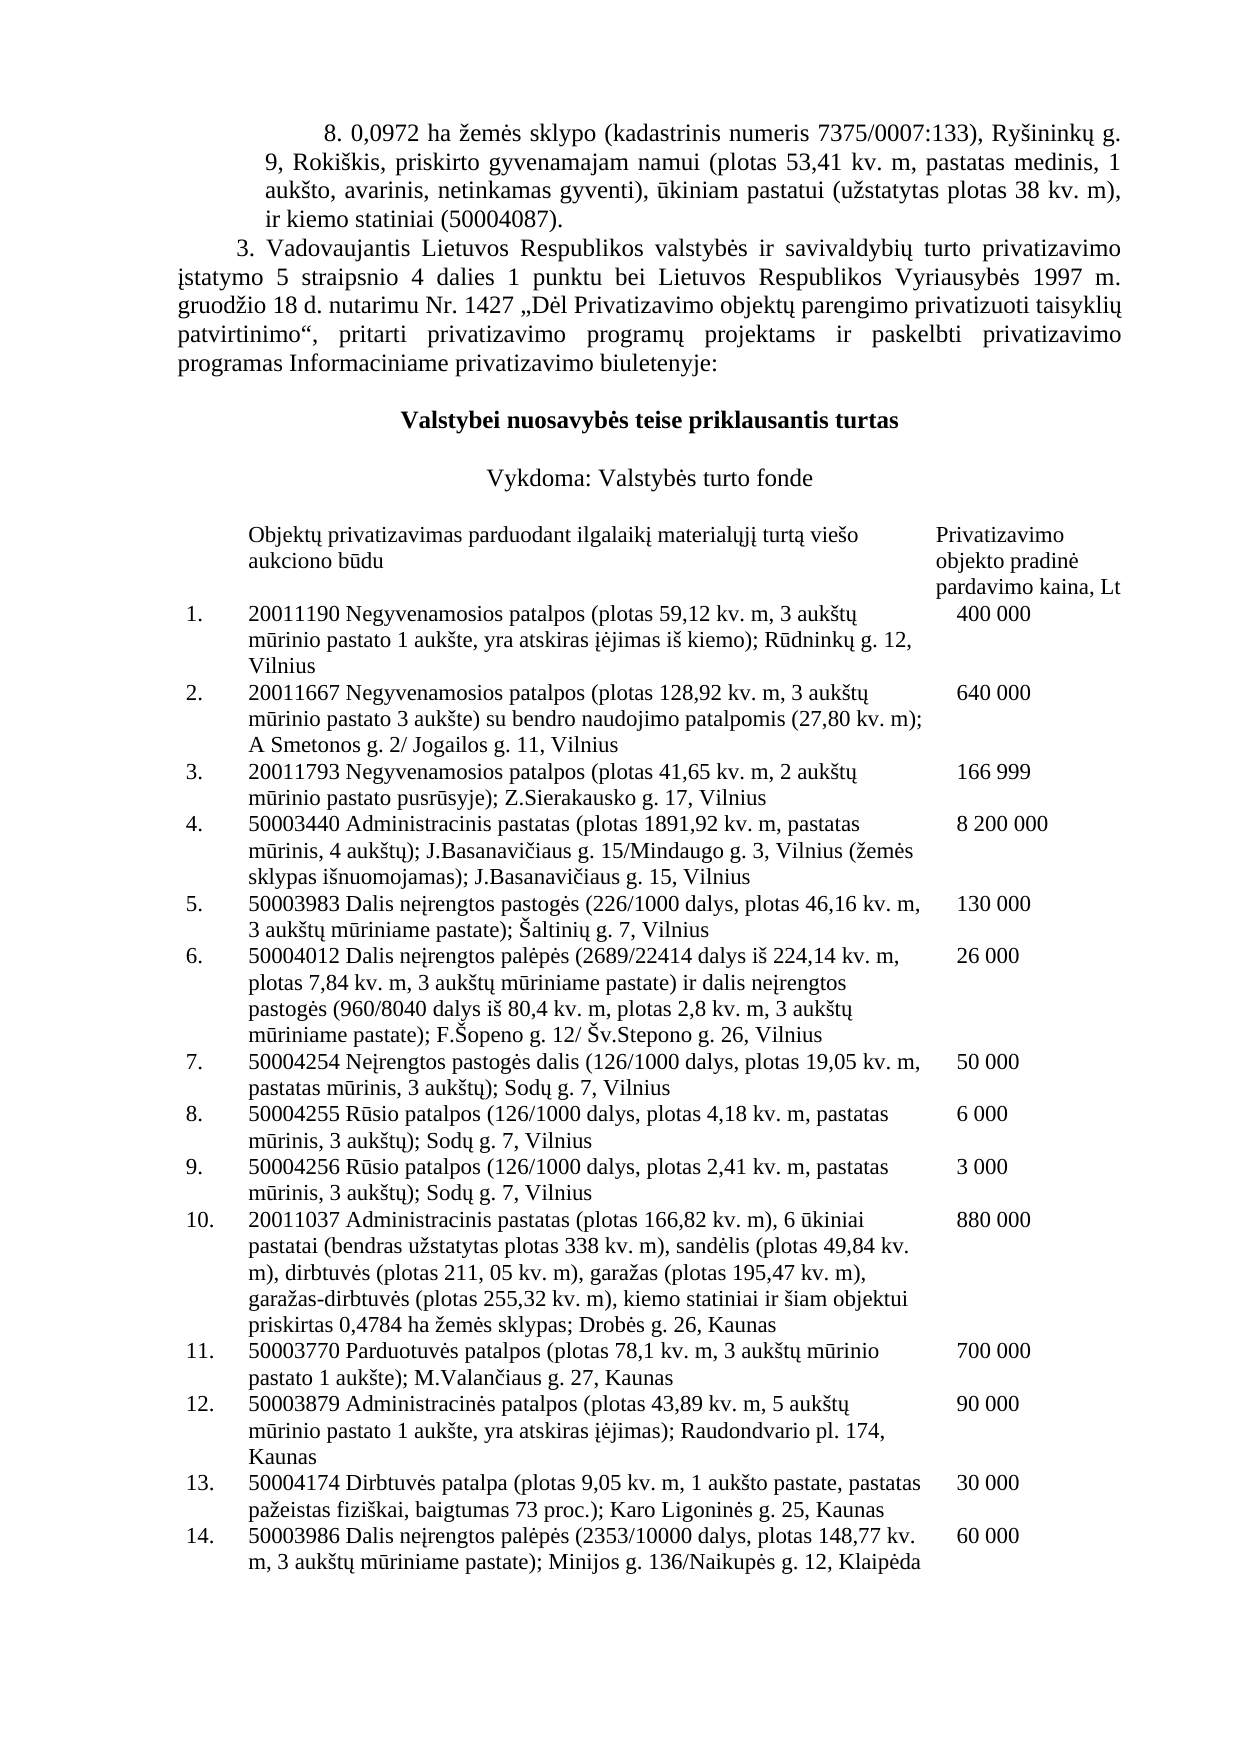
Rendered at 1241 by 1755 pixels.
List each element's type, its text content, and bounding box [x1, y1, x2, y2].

text Valstybei nuosavybės teise priklausantis turtas [177, 406, 1122, 434]
table_cell 4. [181, 811, 244, 889]
table_cell 880 000 [931, 1206, 1133, 1338]
table_cell 1. [181, 600, 244, 679]
table_cell 10. [181, 1206, 244, 1338]
table_cell 8. [181, 1100, 244, 1153]
table_header [181, 521, 244, 600]
text Vykdoma: Valstybės turto fonde [177, 463, 1122, 492]
table_cell 60 000 [931, 1522, 1133, 1575]
table_cell 166 999 [931, 758, 1133, 811]
table_cell 7. [181, 1048, 244, 1100]
table_cell 13. [181, 1469, 244, 1522]
table_cell 6 000 [931, 1100, 1133, 1153]
table_cell 26 000 [931, 942, 1133, 1048]
text 3. Vadovaujantis Lietuvos Respublikos valstybės ir savivaldybių turto privatizavimo įstatymo 5 straipsnio 4 dalies 1 punktu bei Lietuvos Respublikos Vyriausybės 1997 m. gruodžio 18 d. nutarimu Nr. 1427 „Dėl Privatizavimo objektų parengimo privatizuoti taisyklių patvirtinimo“, pritarti privatizavimo programų projektams ir paskelbti privatizavimo programas Informaciniame privatizavimo biuletenyje: [177, 233, 1122, 377]
table_cell 6. [181, 942, 244, 1048]
table_cell 130 000 [931, 890, 1133, 942]
table_cell 12. [181, 1390, 244, 1469]
table_cell 11. [181, 1338, 244, 1390]
table_cell 3 000 [931, 1153, 1133, 1206]
table_cell 5. [181, 890, 244, 942]
table_cell 14. [181, 1522, 244, 1575]
table_header Objektų privatizavimas parduodant ilgalaikį materialųjį turtą viešo aukciono būdu [244, 521, 931, 600]
table_cell 640 000 [931, 679, 1133, 758]
table_cell 50 000 [931, 1048, 1133, 1100]
table_cell 9. [181, 1153, 244, 1206]
table_cell 30 000 [931, 1469, 1133, 1522]
table_cell 700 000 [931, 1338, 1133, 1390]
table_cell 400 000 [931, 600, 1133, 679]
table_cell 2. [181, 679, 244, 758]
table_cell 8 200 000 [931, 811, 1133, 889]
text 8. 0,0972 ha žemės sklypo (kadastrinis numeris 7375/0007:133), Ryšininkų g. 9, Rokiškis, priskirto gyvenamajam namui (plotas 53,41 kv. m, pastatas medinis, 1 aukšto, avarinis, netinkamas gyventi), ūkiniam pastatui (užstatytas plotas 38 kv. m), ir kiemo statiniai (50004087). [265, 118, 1122, 233]
table_cell 90 000 [931, 1390, 1133, 1469]
table_cell 3. [181, 758, 244, 811]
